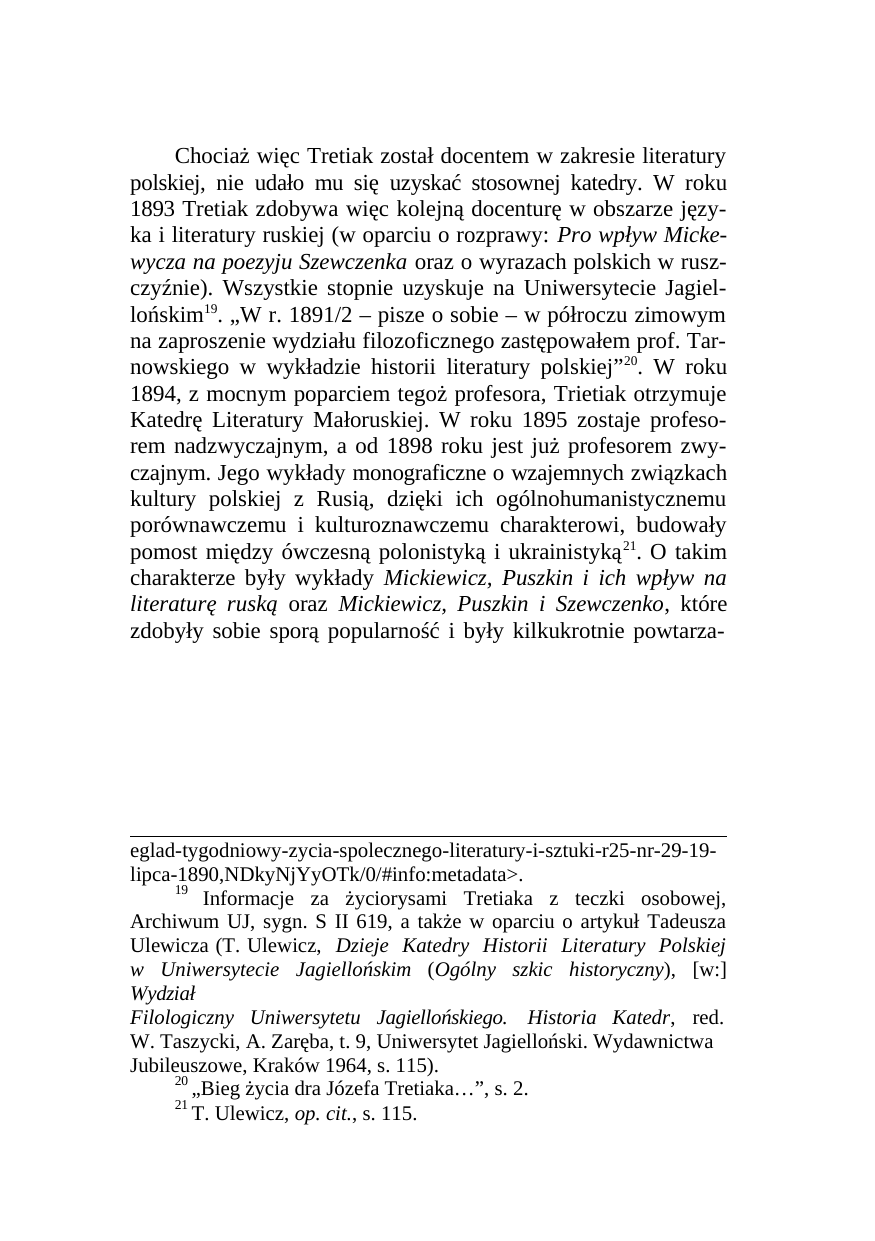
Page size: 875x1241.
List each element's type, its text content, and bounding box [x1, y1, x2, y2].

text Filologiczny Uniwersytetu Jagiellońskiego. Historia Katedr, red. [130, 1006, 762, 1029]
text 20 „Bieg życia dra Józefa Tretiaka…”, s. 2. [174, 1077, 762, 1100]
text 19 Informacje za życiorysami Tretiaka z teczki osobowej, Archiwum UJ, sygn. S II 619, a także w oparciu o artykuł Tadeusza Ulewicza (T. Ulewicz, Dzieje Katedry Historii Literatury Polskiej w Uniwersytecie Jagiellońskim (Ogólny szkic historyczny), [w:] Wydział [130, 886, 727, 1006]
text Chociaż więc Tretiak został docentem w zakresie literatury polskiej, nie udało mu się uzyskać stosownej katedry. W roku 1893 Tretiak zdobywa więc kolejną docenturę w obszarze języ- ka i literatury ruskiej (w oparciu o rozprawy: Pro wpływ Micke- wycza na poezyju Szewczenka oraz o wyrazach polskich w rusz- czyźnie). Wszystkie stopnie uzyskuje na Uniwersytecie Jagiel- lońskim19. „W r. 1891/2 – pisze o sobie – w półroczu zimowym na zaproszenie wydziału filozoficznego zastępowałem prof. Tar- nowskiego w wykładzie historii literatury polskiej”20. W roku 1894, z mocnym poparciem tegoż profesora, Trietiak otrzymuje Katedrę Literatury Małoruskiej. W roku 1895 zostaje profeso- rem nadzwyczajnym, a od 1898 roku jest już profesorem zwy- czajnym. Jego wykłady monograficzne o wzajemnych związkach kultury polskiej z Rusią, dzięki ich ogólnohumanistycznemu porównawczemu i kulturoznawczemu charakterowi, budowały pomost między ówczesną polonistyką i ukrainistyką21. O takim charakterze były wykłady Mickiewicz, Puszkin i ich wpływ na literaturę ruską oraz Mickiewicz, Puszkin i Szewczenko, które zdobyły sobie sporą popularność i były kilkukrotnie powtarza- [130, 142, 727, 643]
text 21 T. Ulewicz, op. cit., s. 115. [174, 1100, 762, 1126]
text eglad-tygodniowy-zycia-spolecznego-literatury-i-sztuki-r25-nr-29-19- lipca-1890,NDkyNjYyOTk/0/#info:metadata>. [130, 837, 717, 886]
text W. Taszycki, A. Zaręba, t. 9, Uniwersytet Jagielloński. Wydawnictwa Jubileuszowe, Kraków 1964, s. 115). [130, 1029, 762, 1077]
